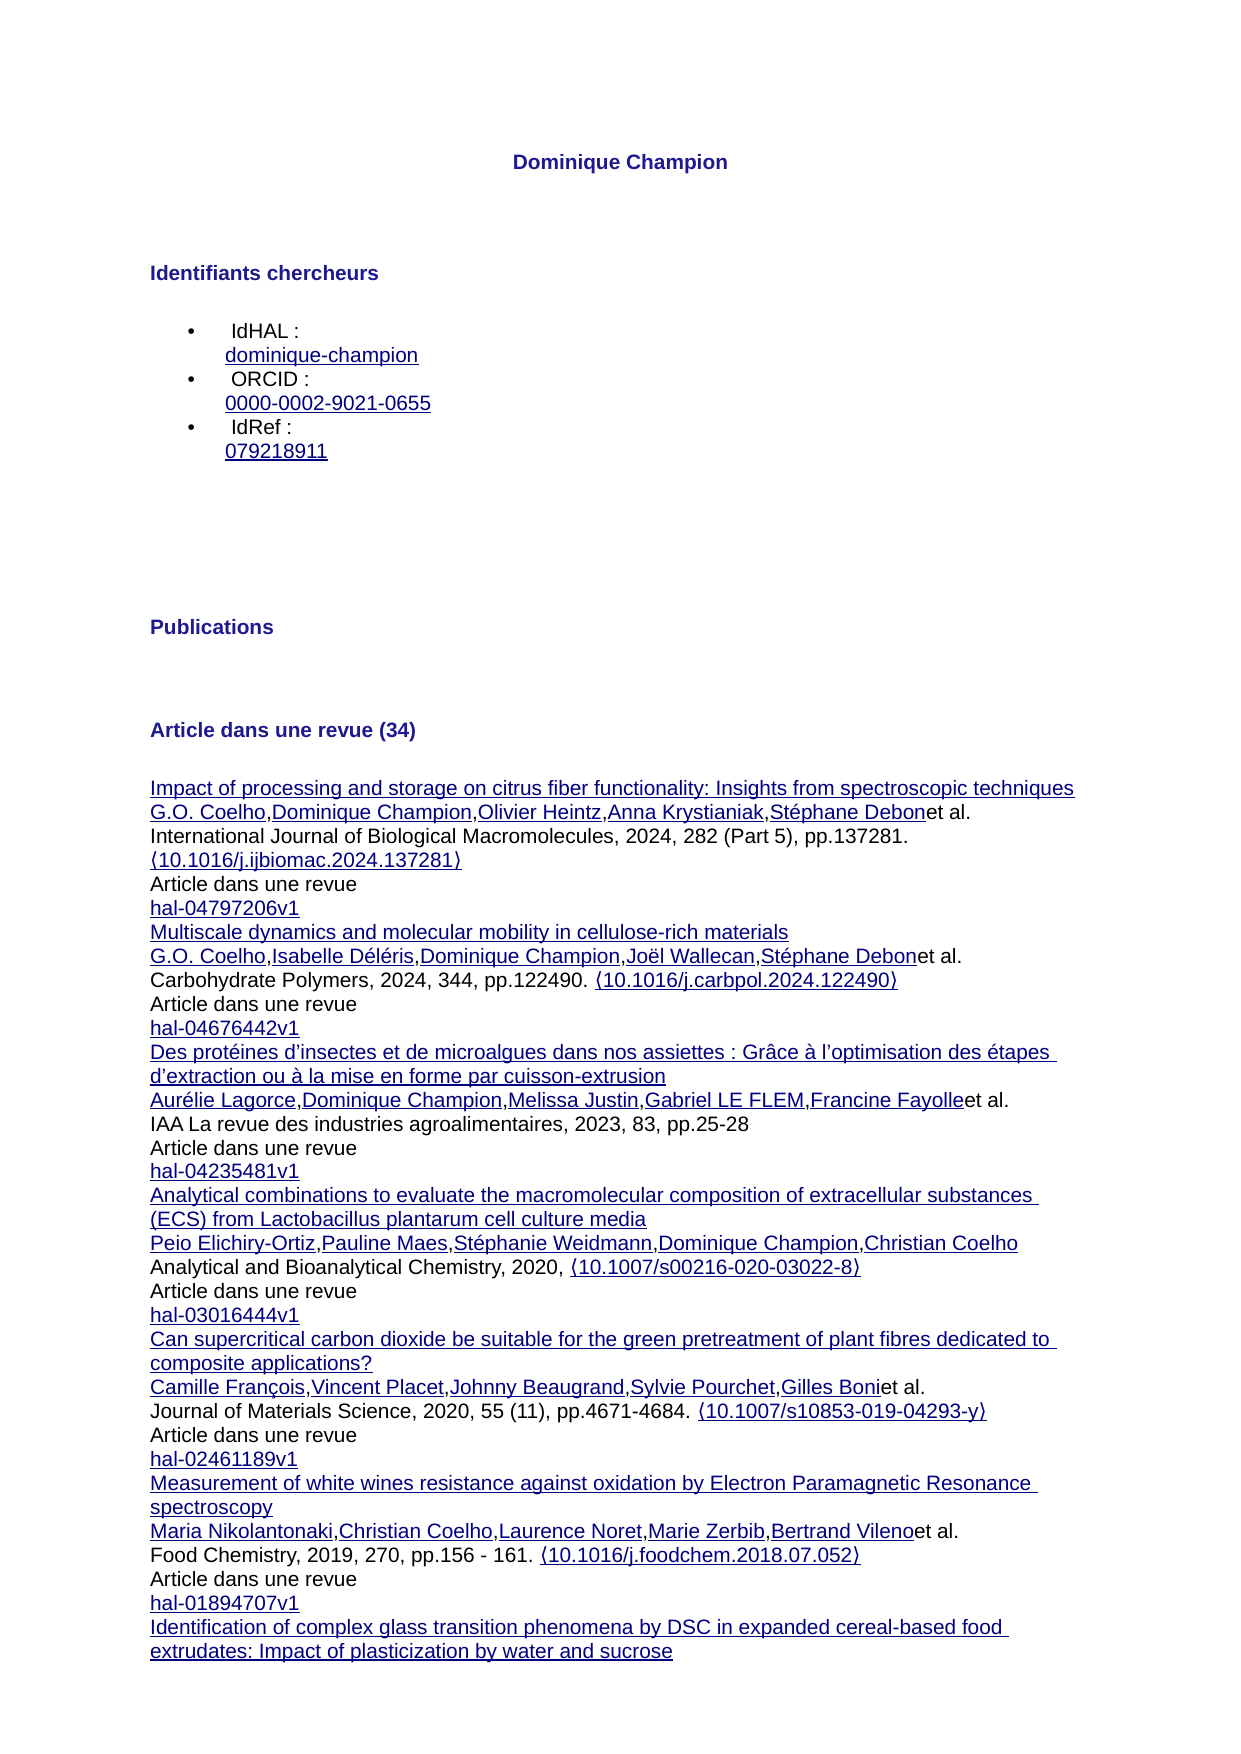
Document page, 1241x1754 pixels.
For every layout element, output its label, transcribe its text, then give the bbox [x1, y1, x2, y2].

list 079218911 [187, 438, 1090, 462]
list IdRef : [187, 414, 1090, 438]
table_cell Can supercritical carbon dioxide be suitable for the green pretreatment of plant fibres dedicated to composite applications? Camille François,Vincent Placet,Johnny Beaugrand,Sylvie Pourchet,Gilles Boniet al. Journal of Materials Science, 2020, 55 (11), pp.4671-4684. ⟨10.1007/s10853-019-04293-y⟩ Article dans une revue hal-02461189v1 [150, 1327, 1090, 1471]
subtitle Identifiants chercheurs [150, 260, 1090, 284]
subtitle Dominique Champion [150, 150, 1090, 174]
subtitle Publications [150, 614, 1090, 638]
list dominique-champion [187, 343, 1090, 367]
subtitle Article dans une revue (34) [150, 718, 1090, 742]
table_cell Analytical combinations to evaluate the macromolecular composition of extracellular substances (ECS) from Lactobacillus plantarum cell culture media Peio Elichiry-Ortiz,Pauline Maes,Stéphanie Weidmann,Dominique Champion,Christian Coelho Analytical and Bioanalytical Chemistry, 2020, ⟨10.1007/s00216-020-03022-8⟩ Article dans une revue hal-03016444v1 [150, 1183, 1090, 1327]
table_cell Des protéines d’insectes et de microalgues dans nos assiettes : Grâce à l’optimisation des étapes d’extraction ou à la mise en forme par cuisson-extrusion Aurélie Lagorce,Dominique Champion,Melissa Justin,Gabriel LE FLEM,Francine Fayolleet al. IAA La revue des industries agroalimentaires, 2023, 83, pp.25-28 Article dans une revue hal-04235481v1 [150, 1040, 1090, 1183]
list ORCID : [187, 367, 1090, 391]
table_header Impact of processing and storage on citrus fiber functionality: Insights from spectroscopic techniques G.O. Coelho,Dominique Champion,Olivier Heintz,Anna Krystianiak,Stéphane Debonet al. International Journal of Biological Macromolecules, 2024, 282 (Part 5), pp.137281. ⟨10.1016/j.ijbiomac.2024.137281⟩ Article dans une revue hal-04797206v1 [150, 776, 1090, 920]
table_cell Measurement of white wines resistance against oxidation by Electron Paramagnetic Resonance spectroscopy Maria Nikolantonaki,Christian Coelho,Laurence Noret,Marie Zerbib,Bertrand Vilenoet al. Food Chemistry, 2019, 270, pp.156 - 161. ⟨10.1016/j.foodchem.2018.07.052⟩ Article dans une revue hal-01894707v1 [150, 1471, 1090, 1614]
table_cell Multiscale dynamics and molecular mobility in cellulose-rich materials G.O. Coelho,Isabelle Déléris,Dominique Champion,Joël Wallecan,Stéphane Debonet al. Carbohydrate Polymers, 2024, 344, pp.122490. ⟨10.1016/j.carbpol.2024.122490⟩ Article dans une revue hal-04676442v1 [150, 920, 1090, 1039]
list IdHAL : [187, 319, 1090, 343]
list 0000-0002-9021-0655 [187, 391, 1090, 414]
table_cell Identification of complex glass transition phenomena by DSC in expanded cereal-based food extrudates: Impact of plasticization by water and sucrose [150, 1615, 1090, 1662]
